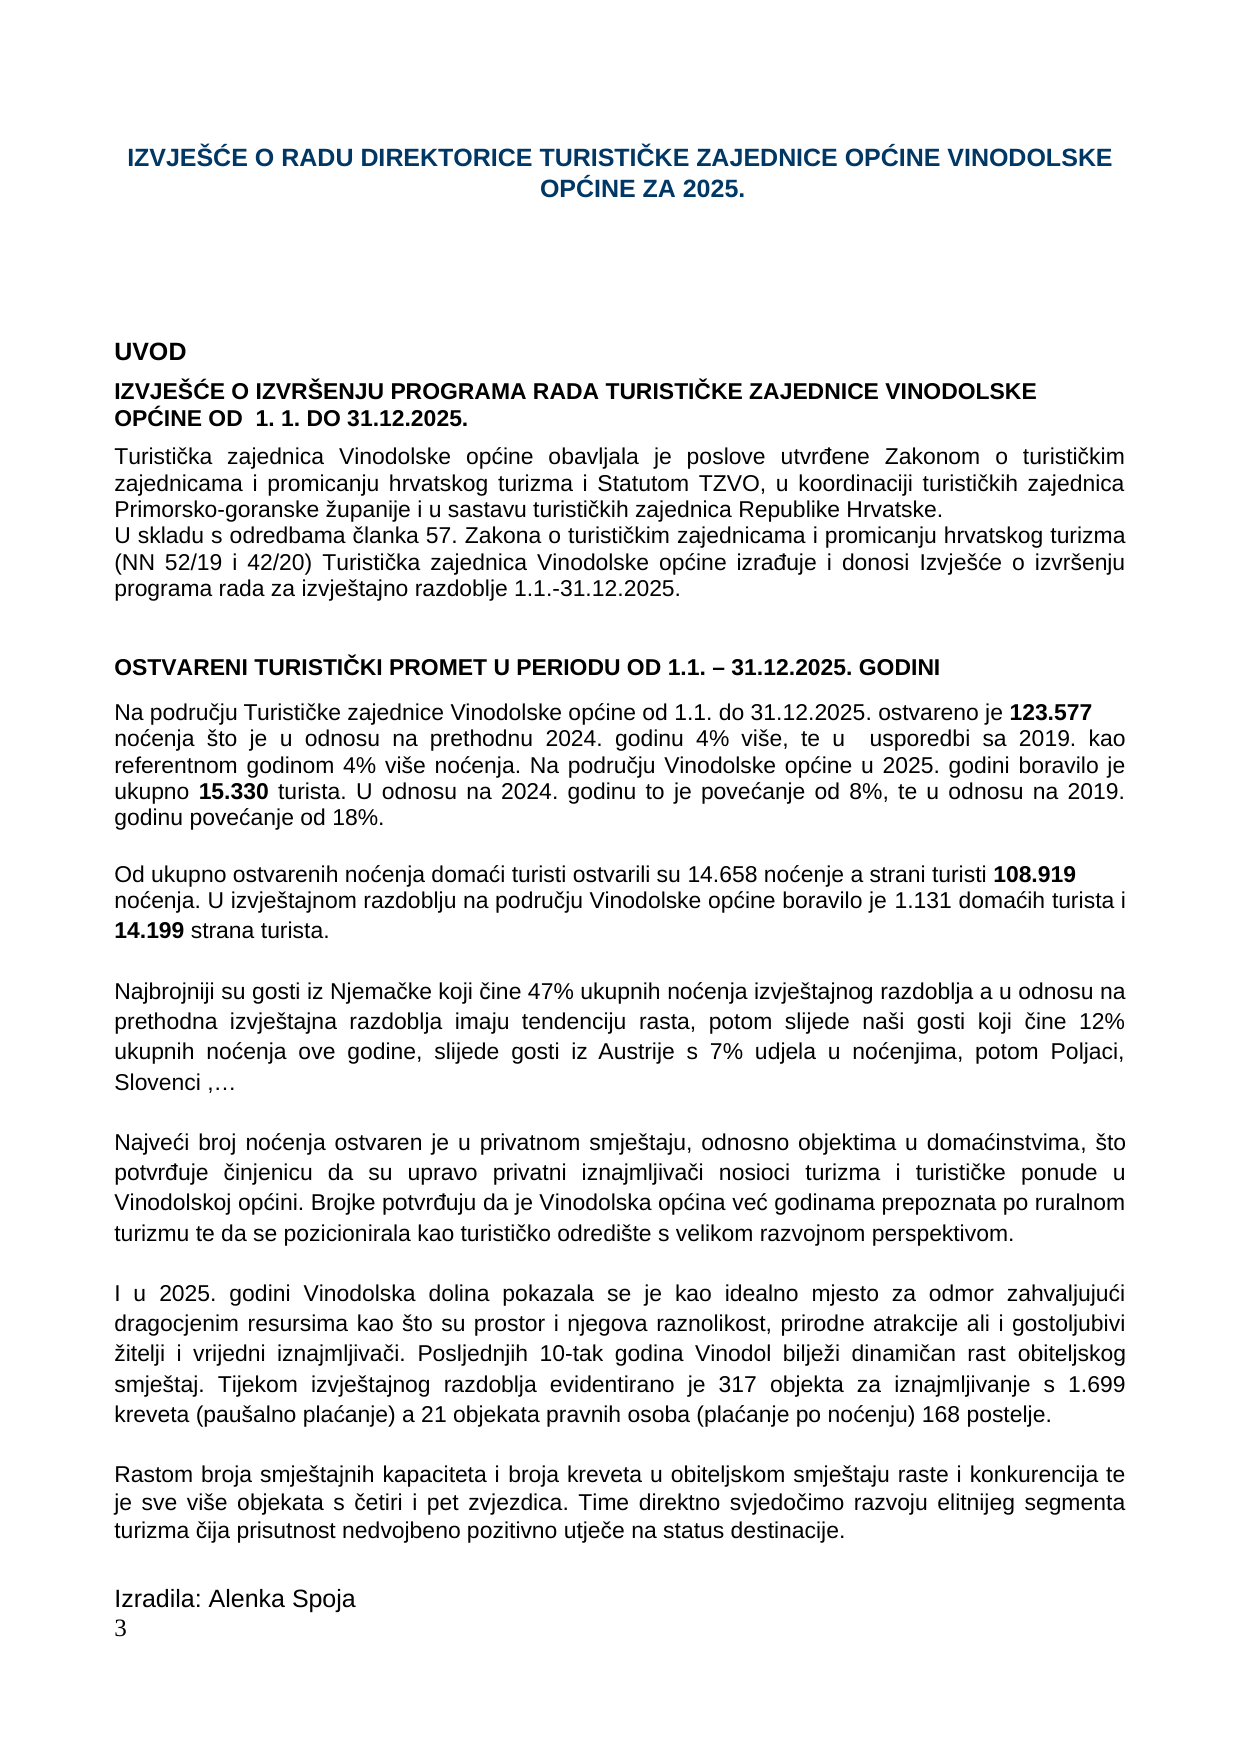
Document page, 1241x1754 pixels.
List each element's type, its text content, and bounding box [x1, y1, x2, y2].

text Rastom broja smještajnih kapaciteta i broja kreveta u obiteljskom smještaju raste i konkurencija te je sve više objekata s četiri i pet zvjezdica. Time direktno svjedočimo razvoju elitnijeg segmenta turizma čija prisutnost nedvojbeno pozitivno utječe na status destinacije. [114, 1461, 1126, 1544]
text noćenja što je u odnosu na prethodnu 2024. godinu 4% više, te u usporedbi sa 2019. kao referentnom godinom 4% više noćenja. Na području Vinodolske općine u 2025. godini boravilo je ukupno 15.330 turista. U odnosu na 2024. godinu to je povećanje od 8%, te u odnosu na 2019. godinu povećanje od 18%. [114, 725, 1126, 831]
text OSTVARENI TURISTIČKI PROMET U PERIODU OD 1.1. – 31.12.2025. GODINI [114, 654, 1126, 681]
text Od ukupno ostvarenih noćenja domaći turisti ostvarili su 14.658 noćenje a strani turisti 108.919 [114, 861, 1126, 887]
text Na području Turističke zajednice Vinodolske općine od 1.1. do 31.12.2025. ostvareno je 123.577 [114, 699, 1126, 725]
text noćenja. U izvještajnom razdoblju na području Vinodolske općine boravilo je 1.131 domaćih turista i 14.199 strana turista. [114, 887, 1126, 944]
text Turistička zajednica Vinodolske općine obavljala je poslove utvrđene Zakonom o turističkim zajednicama i promicanju hrvatskog turizma i Statutom TZVO, u koordinaciji turističkih zajednica Primorsko-goranske županije i u sastavu turističkih zajednica Republike Hrvatske. [114, 443, 1126, 522]
text UVOD [114, 337, 1126, 366]
text Najveći broj noćenja ostvaren je u privatnom smještaju, odnosno objektima u domaćinstvima, što potvrđuje činjenicu da su upravo privatni iznajmljivači nosioci turizma i turističke ponude u Vinodolskoj općini. Brojke potvrđuju da je Vinodolska općina već godinama prepoznata po ruralnom turizmu te da se pozicionirala kao turističko odredište s velikom razvojnom perspektivom. [114, 1129, 1126, 1246]
text U skladu s odredbama članka 57. Zakona o turističkim zajednicama i promicanju hrvatskog turizma (NN 52/19 i 42/20) Turistička zajednica Vinodolske općine izrađuje i donosi Izvješće o izvršenju programa rada za izvještajno razdoblje 1.1.-31.12.2025. [114, 522, 1126, 601]
text Najbrojniji su gosti iz Njemačke koji čine 47% ukupnih noćenja izvještajnog razdoblja a u odnosu na prethodna izvještajna razdoblja imaju tendenciju rasta, potom slijede naši gosti koji čine 12% ukupnih noćenja ove godine, slijede gosti iz Austrije s 7% udjela u noćenjima, potom Poljaci, Slovenci ,… [114, 978, 1126, 1095]
text I u 2025. godini Vinodolska dolina pokazala se je kao idealno mjesto za odmor zahvaljujući dragocjenim resursima kao što su prostor i njegova raznolikost, prirodne atrakcije ali i gostoljubivi žitelji i vrijedni iznajmljivači. Posljednjih 10-tak godina Vinodol bilježi dinamičan rast obiteljskog smještaj. Tijekom izvještajnog razdoblja evidentirano je 317 objekta za iznajmljivanje s 1.699 kreveta (paušalno plaćanje) a 21 objekata pravnih osoba (plaćanje po noćenju) 168 postelje. [114, 1280, 1126, 1427]
text IZVJEŠĆE O IZVRŠENJU PROGRAMA RADA TURISTIČKE ZAJEDNICE VINODOLSKE OPĆINE OD 1. 1. DO 31.12.2025. [114, 378, 1126, 431]
